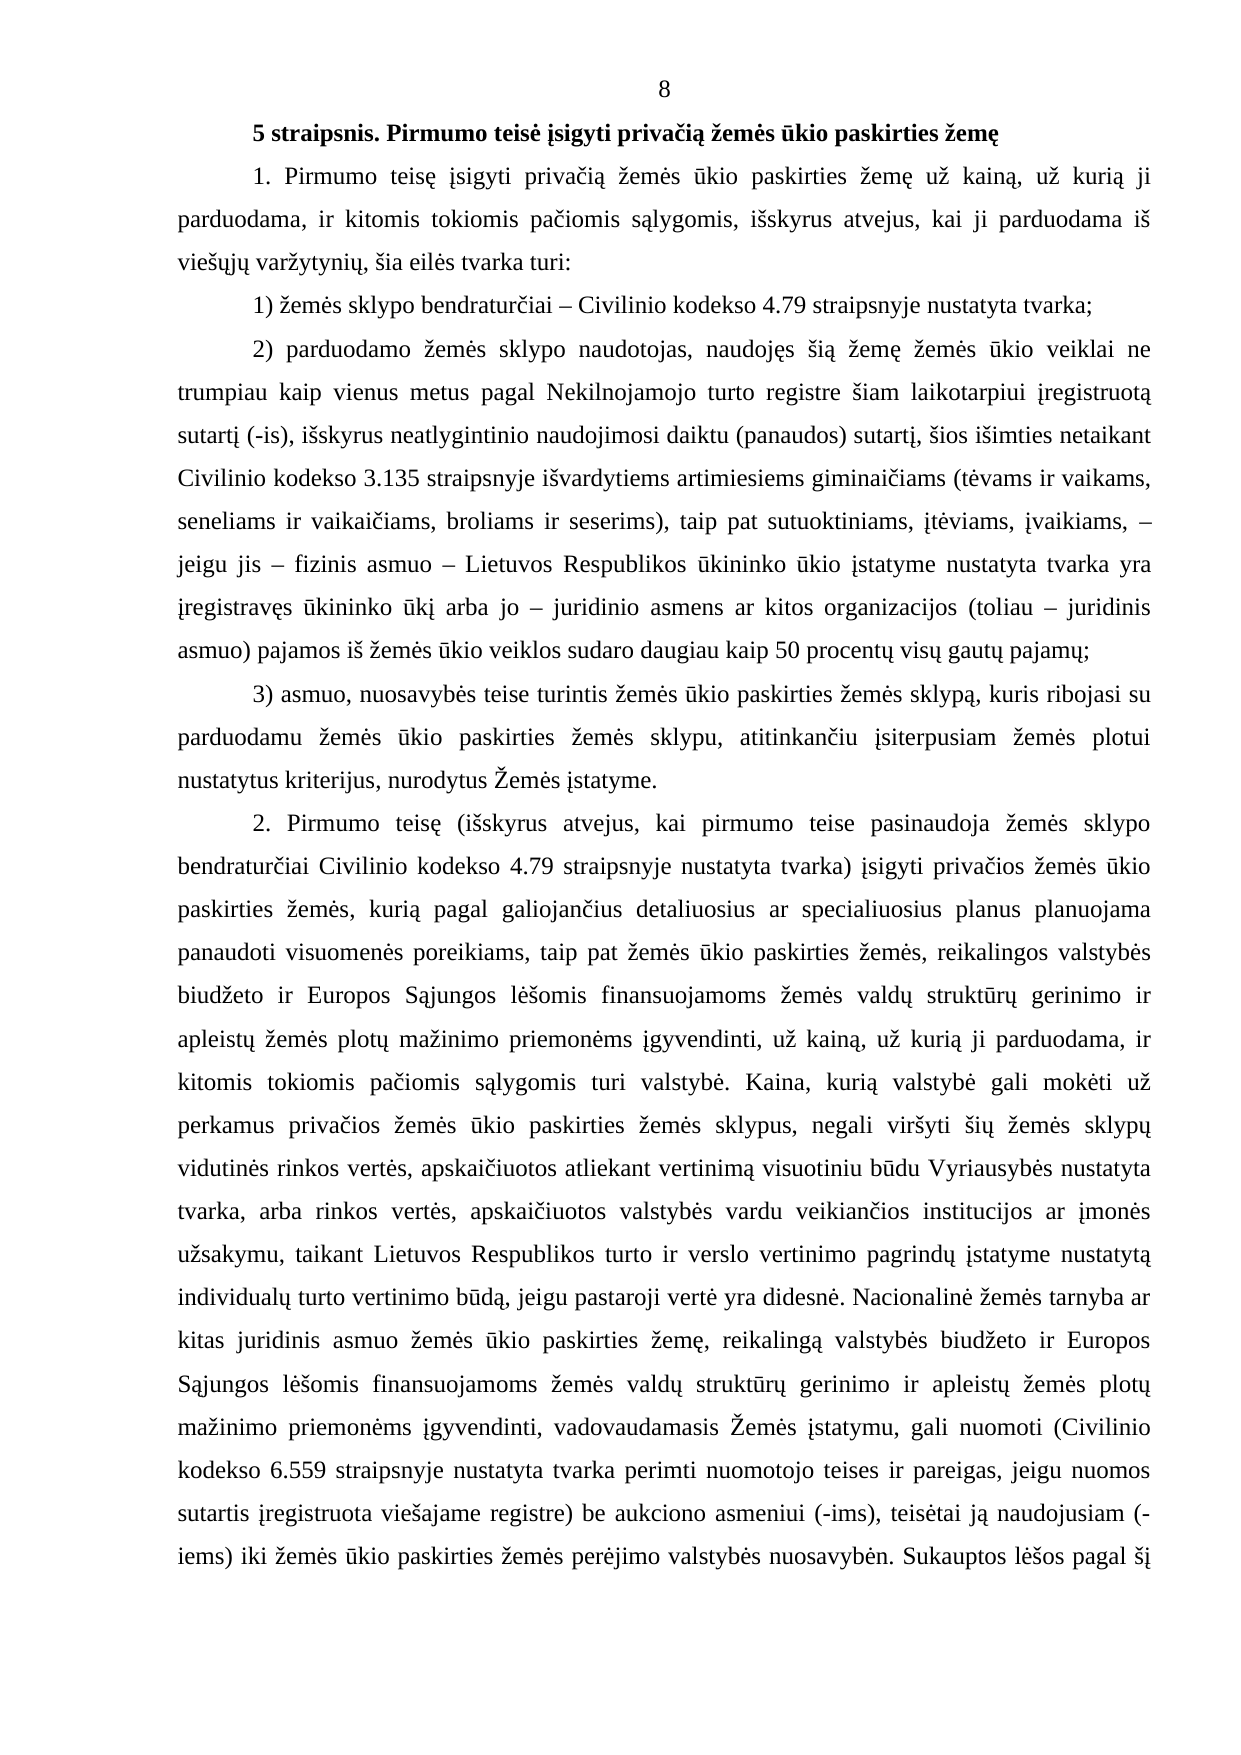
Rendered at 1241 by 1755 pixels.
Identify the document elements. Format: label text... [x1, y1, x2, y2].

text 5 straipsnis. Pirmumo teisė įsigyti privačią žemės ūkio paskirties žemę [177, 118, 1152, 147]
text 1. Pirmumo teisę įsigyti privačią žemės ūkio paskirties žemę už kainą, už kurią ji parduodama, ir kitomis tokiomis pačiomis sąlygomis, išskyrus atvejus, kai ji parduodama iš viešųjų varžytynių, šia eilės tvarka turi: [177, 161, 1152, 276]
text 2. Pirmumo teisę (išskyrus atvejus, kai pirmumo teise pasinaudoja žemės sklypo bendraturčiai Civilinio kodekso 4.79 straipsnyje nustatyta tvarka) įsigyti privačios žemės ūkio paskirties žemės, kurią pagal galiojančius detaliuosius ar specialiuosius planus planuojama panaudoti visuomenės poreikiams, taip pat žemės ūkio paskirties žemės, reikalingos valstybės biudžeto ir Europos Sąjungos lėšomis finansuojamoms žemės valdų struktūrų gerinimo ir apleistų žemės plotų mažinimo priemonėms įgyvendinti, už kainą, už kurią ji parduodama, ir kitomis tokiomis pačiomis sąlygomis turi valstybė. Kaina, kurią valstybė gali mokėti už perkamus privačios žemės ūkio paskirties žemės sklypus, negali viršyti šių žemės sklypų vidutinės rinkos vertės, apskaičiuotos atliekant vertinimą visuotiniu būdu Vyriausybės nustatyta tvarka, arba rinkos vertės, apskaičiuotos valstybės vardu veikiančios institucijos ar įmonės užsakymu, taikant Lietuvos Respublikos turto ir verslo vertinimo pagrindų įstatyme nustatytą individualų turto vertinimo būdą, jeigu pastaroji vertė yra didesnė. Nacionalinė žemės tarnyba ar kitas juridinis asmuo žemės ūkio paskirties žemę, reikalingą valstybės biudžeto ir Europos Sąjungos lėšomis finansuojamoms žemės valdų struktūrų gerinimo ir apleistų žemės plotų mažinimo priemonėms įgyvendinti, vadovaudamasis Žemės įstatymu, gali nuomoti (Civilinio kodekso 6.559 straipsnyje nustatyta tvarka perimti nuomotojo teises ir pareigas, jeigu nuomos sutartis įregistruota viešajame registre) be aukciono asmeniui (-ims), teisėtai ją naudojusiam (-iems) iki žemės ūkio paskirties žemės perėjimo valstybės nuosavybėn. Sukauptos lėšos pagal šį [177, 808, 1152, 1570]
text 3) asmuo, nuosavybės teise turintis žemės ūkio paskirties žemės sklypą, kuris ribojasi su parduodamu žemės ūkio paskirties žemės sklypu, atitinkančiu įsiterpusiam žemės plotui nustatytus kriterijus, nurodytus Žemės įstatyme. [177, 679, 1152, 794]
text 2) parduodamo žemės sklypo naudotojas, naudojęs šią žemę žemės ūkio veiklai ne trumpiau kaip vienus metus pagal Nekilnojamojo turto registre šiam laikotarpiui įregistruotą sutartį (-is), išskyrus neatlygintinio naudojimosi daiktu (panaudos) sutartį, šios išimties netaikant Civilinio kodekso 3.135 straipsnyje išvardytiems artimiesiems giminaičiams (tėvams ir vaikams, seneliams ir vaikaičiams, broliams ir seserims), taip pat sutuoktiniams, įtėviams, įvaikiams, – jeigu jis – fizinis asmuo – Lietuvos Respublikos ūkininko ūkio įstatyme nustatyta tvarka yra įregistravęs ūkininko ūkį arba jo – juridinio asmens ar kitos organizacijos (toliau – juridinis asmuo) pajamos iš žemės ūkio veiklos sudaro daugiau kaip 50 procentų visų gautų pajamų; [177, 334, 1152, 664]
text 1) žemės sklypo bendraturčiai – Civilinio kodekso 4.79 straipsnyje nustatyta tvarka; [177, 291, 1152, 319]
